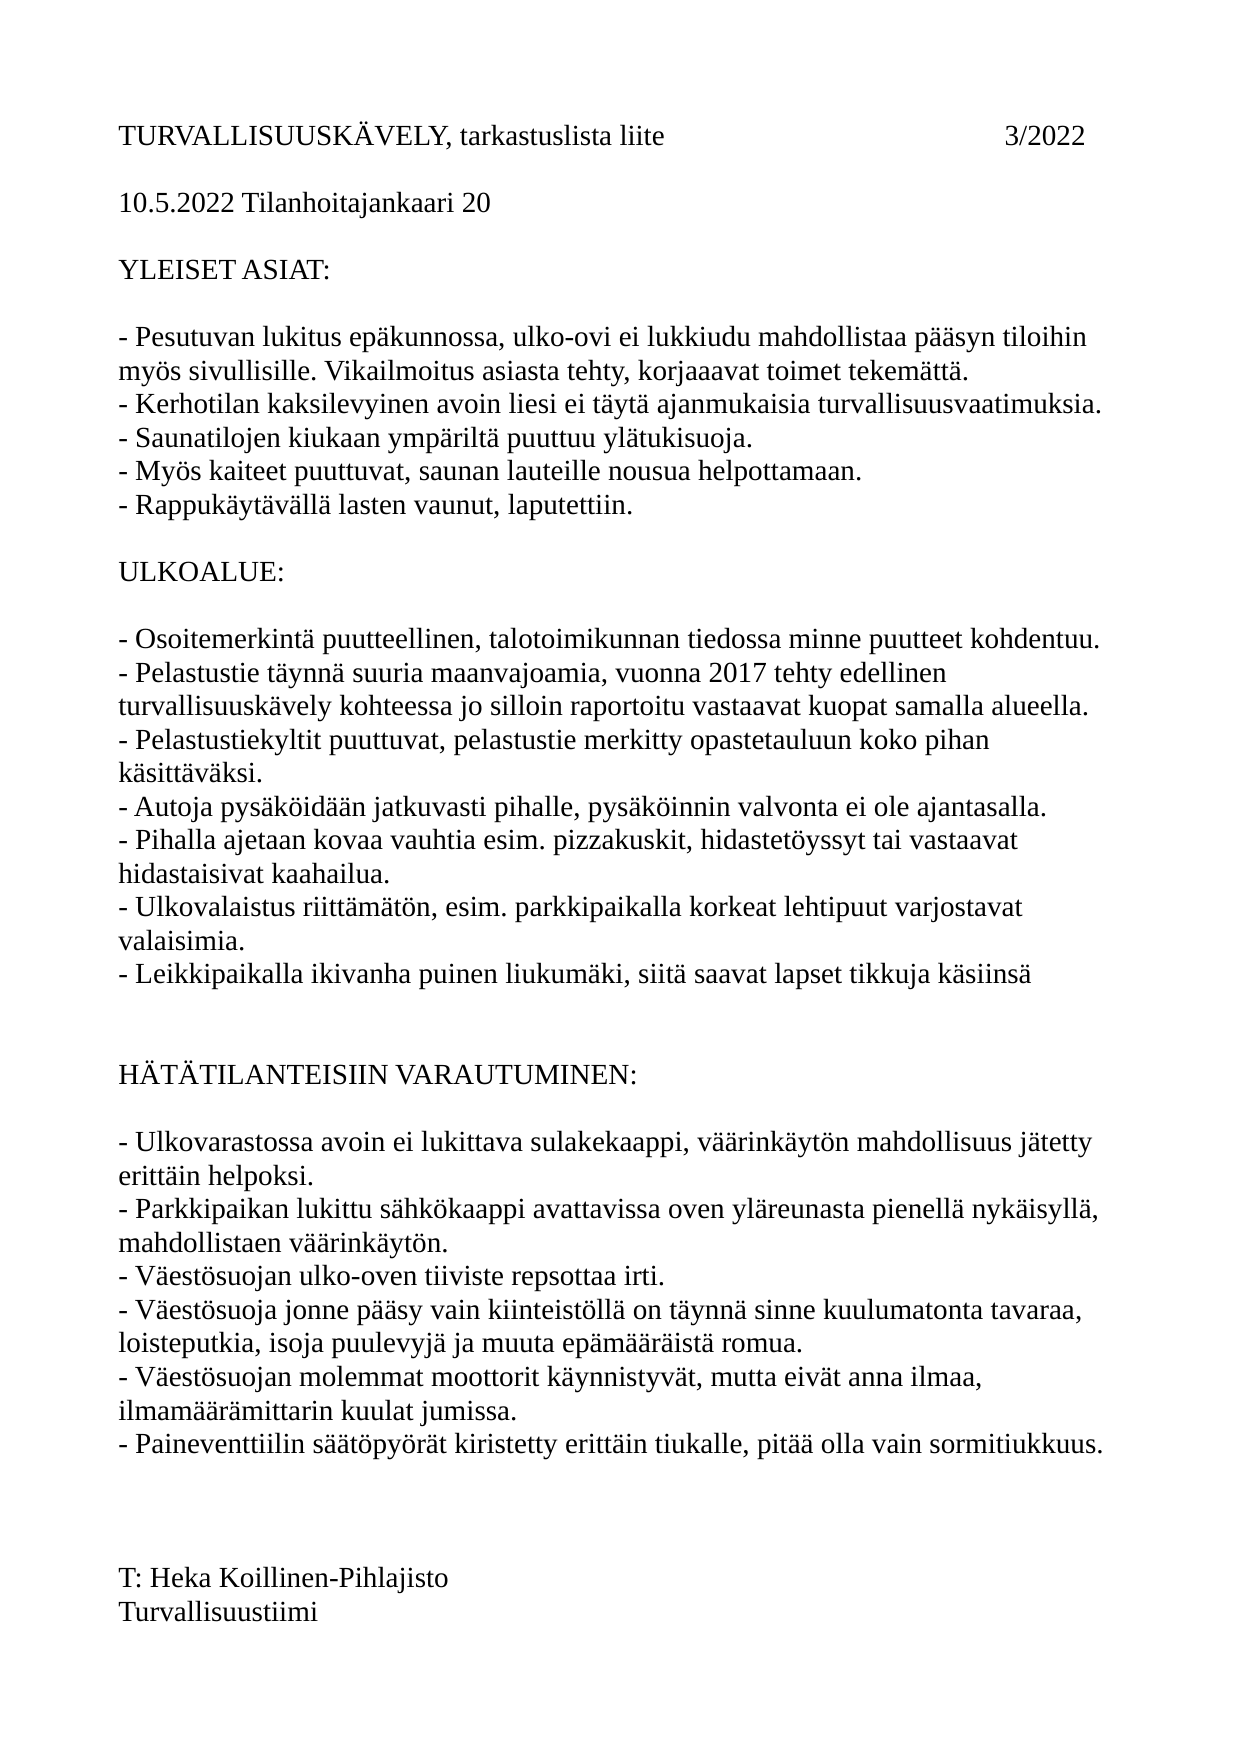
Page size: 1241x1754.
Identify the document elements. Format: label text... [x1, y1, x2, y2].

text - Saunatilojen kiukaan ympäriltä puuttuu ylätukisuoja. [118, 420, 1122, 453]
text - Pelastustie täynnä suuria maanvajoamia, vuonna 2017 tehty edellinen turvallisuuskävely kohteessa jo silloin raportoitu vastaavat kuopat samalla alueella. [118, 655, 1122, 722]
text - Leikkipaikalla ikivanha puinen liukumäki, siitä saavat lapset tikkuja käsiinsä [118, 957, 1122, 990]
text - Väestösuoja jonne pääsy vain kiinteistöllä on täynnä sinne kuulumatonta tavaraa, loisteputkia, isoja puulevyjä ja muuta epämääräistä romua. [118, 1292, 1122, 1359]
text - Pesutuvan lukitus epäkunnossa, ulko-ovi ei lukkiudu mahdollistaa pääsyn tiloihin myös sivullisille. Vikailmoitus asiasta tehty, korjaaavat toimet tekemättä. [118, 319, 1122, 386]
text - Ulkovalaistus riittämätön, esim. parkkipaikalla korkeat lehtipuut varjostavat valaisimia. [118, 889, 1122, 957]
text ULKOALUE: [118, 554, 1122, 588]
text Turvallisuustiimi [118, 1594, 1122, 1627]
text - Parkkipaikan lukittu sähkökaappi avattavissa oven yläreunasta pienellä nykäisyllä, mahdollistaen väärinkäytön. [118, 1191, 1122, 1258]
text - Autoja pysäköidään jatkuvasti pihalle, pysäköinnin valvonta ei ole ajantasalla. [118, 789, 1122, 822]
text - Osoitemerkintä puutteellinen, talotoimikunnan tiedossa minne puutteet kohdentuu. [118, 621, 1122, 655]
text - Rappukäytävällä lasten vaunut, laputettiin. [118, 487, 1122, 521]
text - Pelastustiekyltit puuttuvat, pelastustie merkitty opastetauluun koko pihan käsittäväksi. [118, 722, 1122, 789]
text - Väestösuojan molemmat moottorit käynnistyvät, mutta eivät anna ilmaa, ilmamäärämittarin kuulat jumissa. [118, 1359, 1122, 1426]
text YLEISET ASIAT: [118, 252, 1122, 286]
text - Väestösuojan ulko-oven tiiviste repsottaa irti. [118, 1258, 1122, 1292]
text - Pihalla ajetaan kovaa vauhtia esim. pizzakuskit, hidastetöyssyt tai vastaavat hidastaisivat kaahailua. [118, 822, 1122, 889]
text - Paineventtiilin säätöpyörät kiristetty erittäin tiukalle, pitää olla vain sormitiukkuus. [118, 1426, 1122, 1460]
text T: Heka Koillinen-Pihlajisto [118, 1560, 1122, 1594]
text TURVALLISUUSKÄVELY, tarkastuslista liite 3/2022 [118, 118, 1122, 152]
text HÄTÄTILANTEISIIN VARAUTUMINEN: [118, 1057, 1122, 1091]
text 10.5.2022 Tilanhoitajankaari 20 [118, 185, 1122, 219]
text - Myös kaiteet puuttuvat, saunan lauteille nousua helpottamaan. [118, 453, 1122, 487]
text - Kerhotilan kaksilevyinen avoin liesi ei täytä ajanmukaisia turvallisuusvaatimuksia. [118, 386, 1122, 420]
text - Ulkovarastossa avoin ei lukittava sulakekaappi, väärinkäytön mahdollisuus jätetty erittäin helpoksi. [118, 1124, 1122, 1191]
